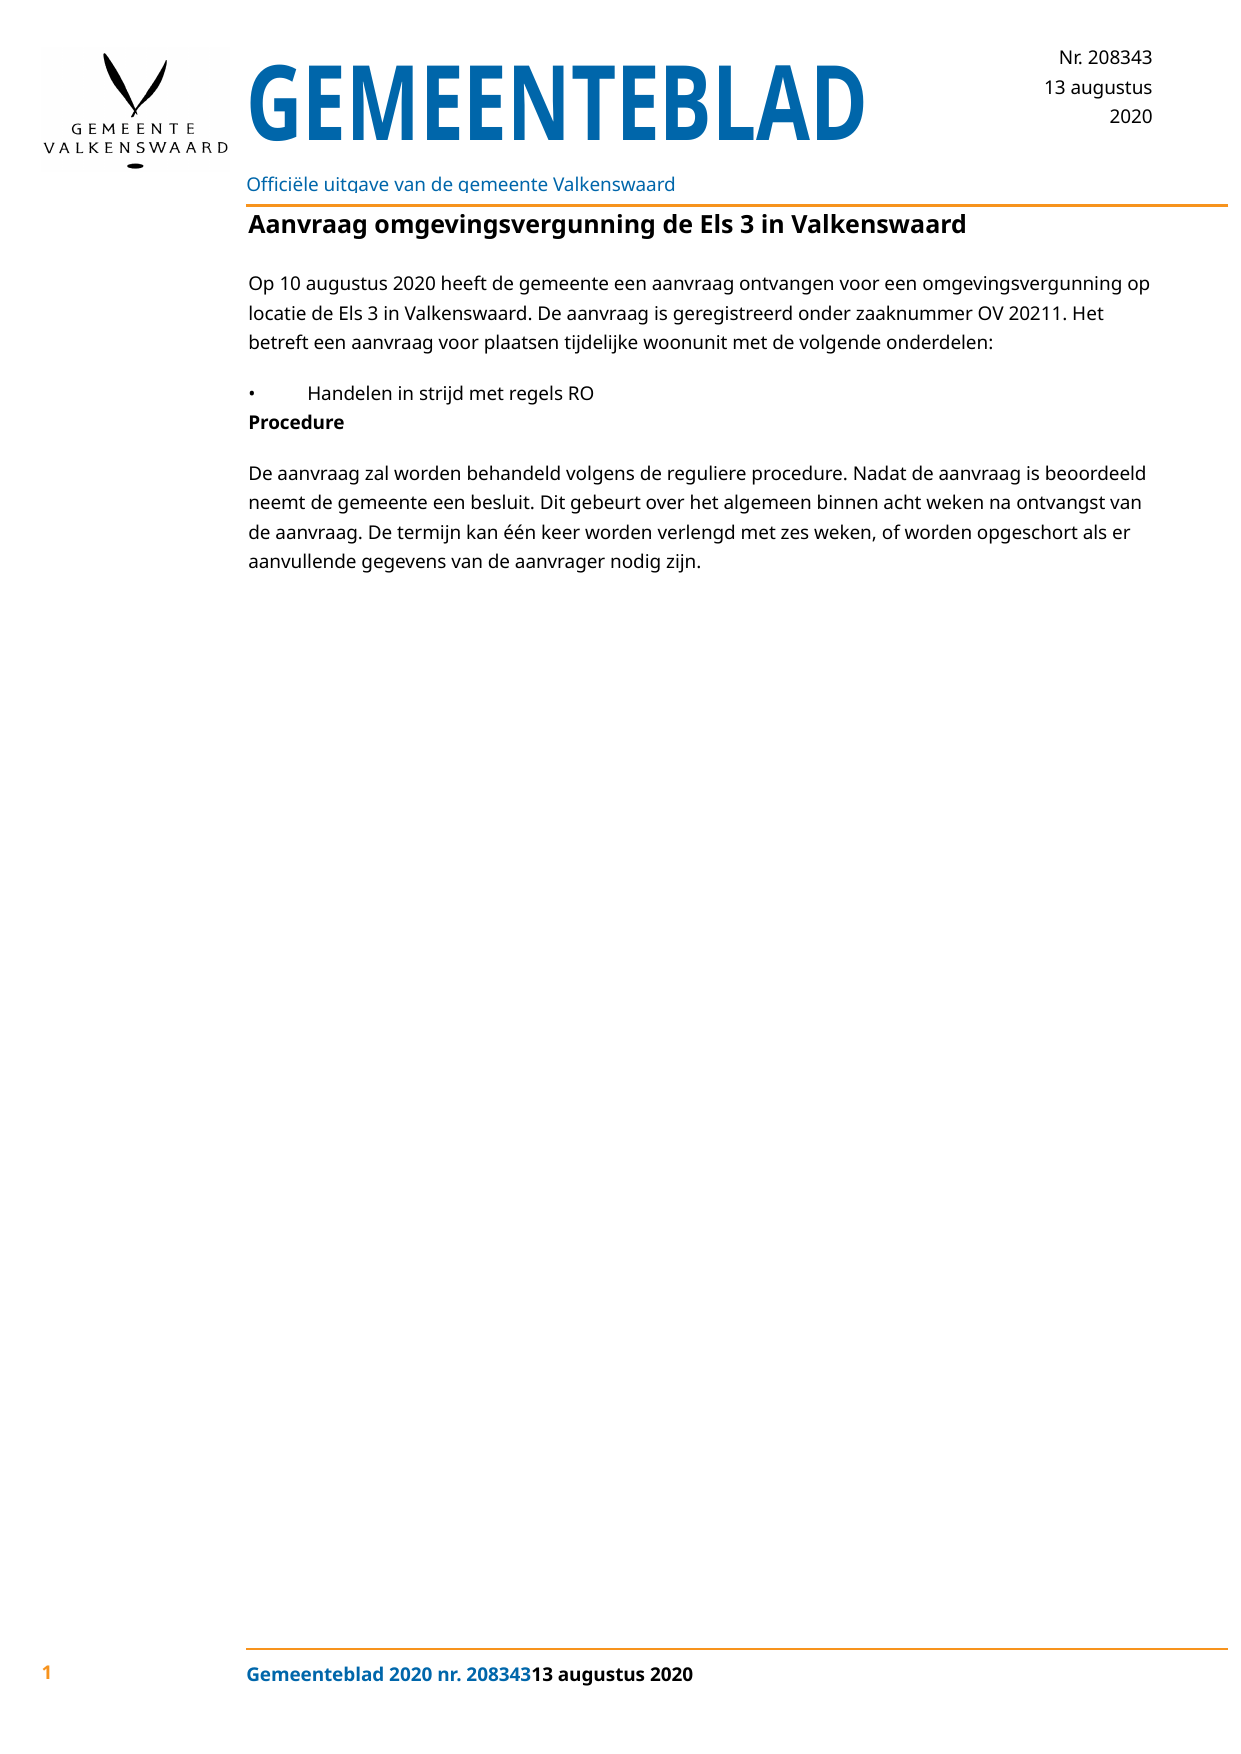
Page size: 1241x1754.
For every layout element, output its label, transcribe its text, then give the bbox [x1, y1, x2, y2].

picture [41, 47, 231, 172]
text De aanvraag zal worden behandeld volgens de reguliere procedure. Nadat de aanvraag is beoordeeld neemt de gemeente een besluit. Dit gebeurt over het algemeen binnen acht weken na ontvangst van de aanvraag. De termijn kan één keer worden verlengd met zes weken, of worden opgeschort als er aanvullende gegevens van de aanvrager nodig zijn. [248, 460, 1152, 574]
text Op 10 augustus 2020 heeft de gemeente een aanvraag ontvangen voor een omgevingsvergunning op locatie de Els 3 in Valkenswaard. De aanvraag is geregistreerd onder zaaknummer OV 20211. Het betreft een aanvraag voor plaatsen tijdelijke woonunit met de volgende onderdelen: [248, 270, 1152, 355]
list Handelen in strijd met regels RO [248, 380, 1152, 406]
text Procedure [248, 409, 1152, 435]
text Aanvraag omgevingsvergunning de Els 3 in Valkenswaard [248, 207, 1152, 241]
